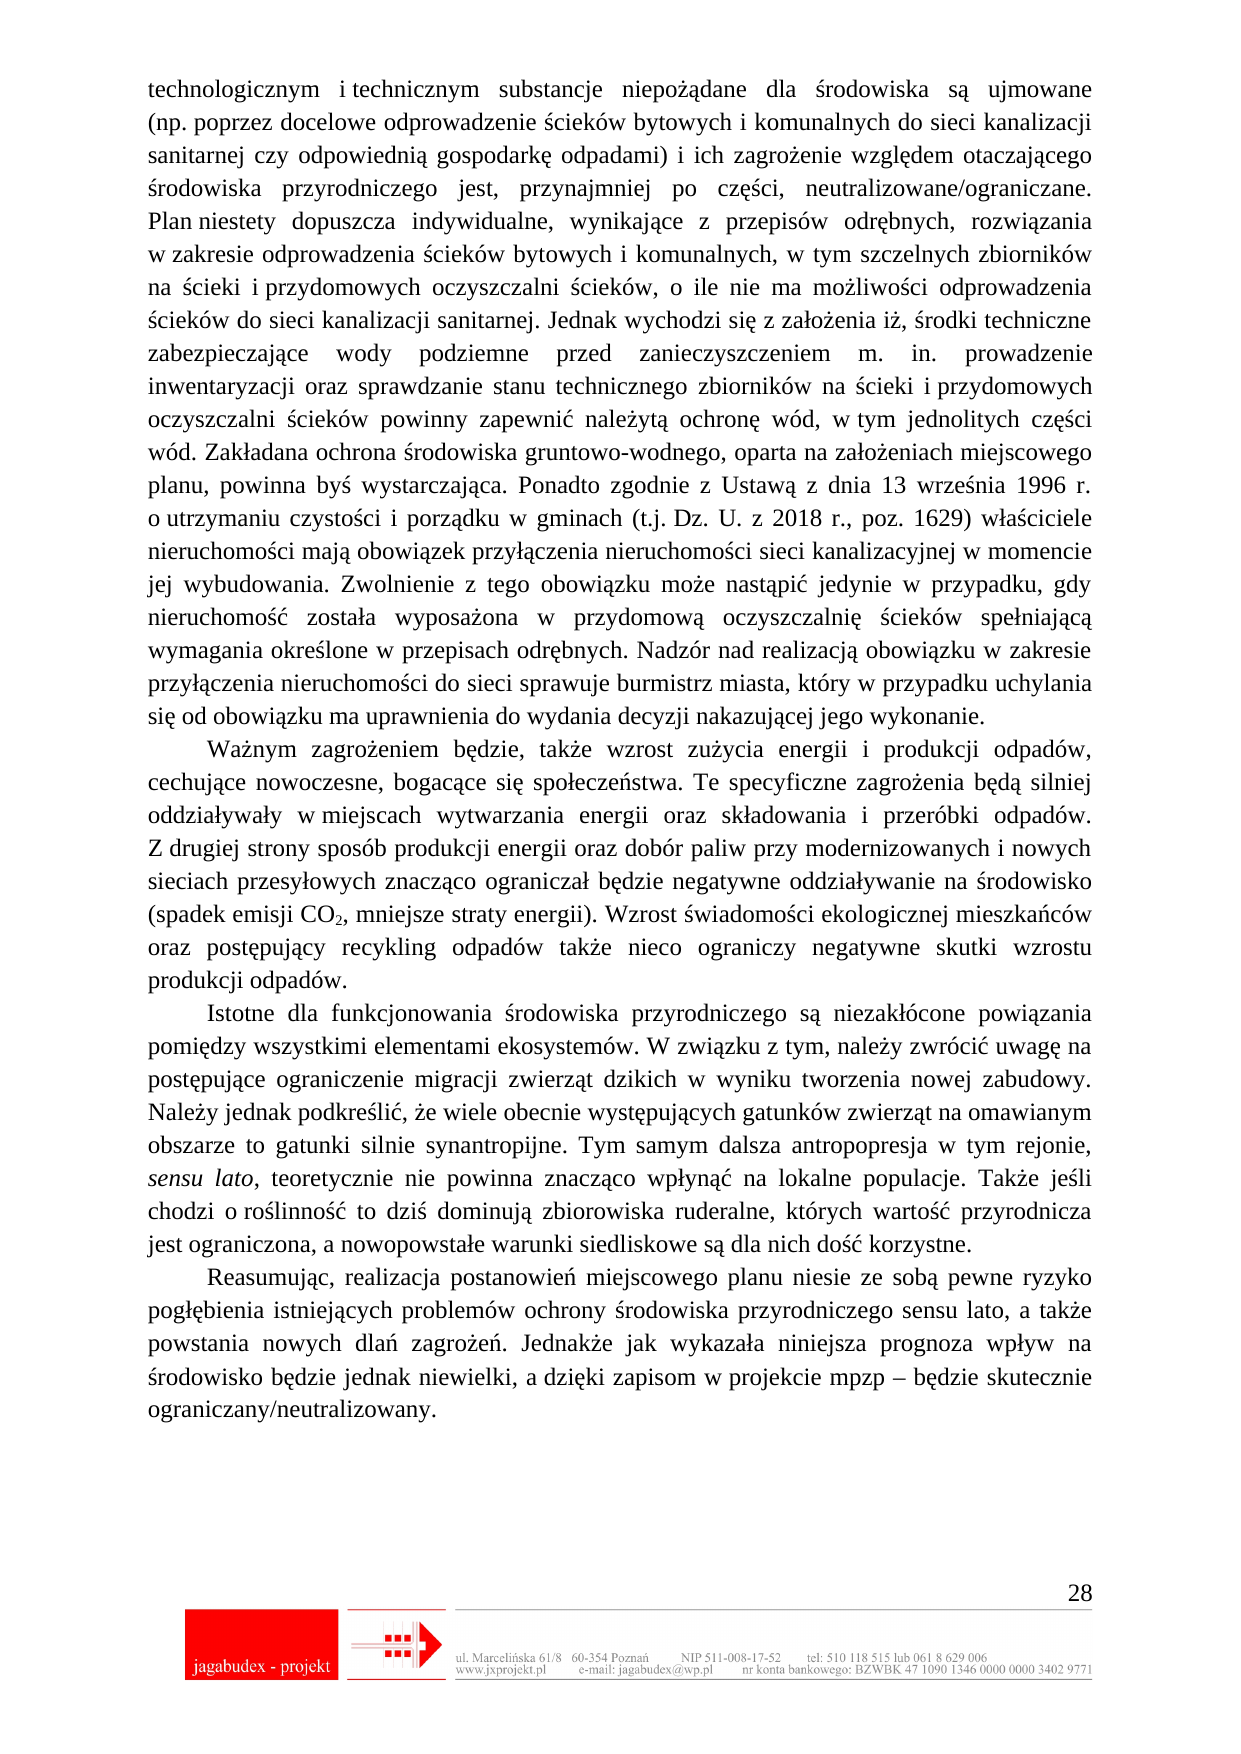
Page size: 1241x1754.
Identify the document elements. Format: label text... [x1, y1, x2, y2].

text technologicznym i technicznym substancje niepożądane dla środowiska są ujmowane (np. poprzez docelowe odprowadzenie ścieków bytowych i komunalnych do sieci kanalizacji sanitarnej czy odpowiednią gospodarkę odpadami) i ich zagrożenie względem otaczającego środowiska przyrodniczego jest, przynajmniej po części, neutralizowane/ograniczane. Plan niestety dopuszcza indywidualne, wynikające z przepisów odrębnych, rozwiązania w zakresie odprowadzenia ścieków bytowych i komunalnych, w tym szczelnych zbiorników na ścieki i przydomowych oczyszczalni ścieków, o ile nie ma możliwości odprowadzenia ścieków do sieci kanalizacji sanitarnej. Jednak wychodzi się z założenia iż, środki techniczne zabezpieczające wody podziemne przed zanieczyszczeniem m. in. prowadzenie inwentaryzacji oraz sprawdzanie stanu technicznego zbiorników na ścieki i przydomowych oczyszczalni ścieków powinny zapewnić należytą ochronę wód, w tym jednolitych części wód. Zakładana ochrona środowiska gruntowo-wodnego, oparta na założeniach miejscowego planu, powinna byś wystarczająca. Ponadto zgodnie z Ustawą z dnia 13 września 1996 r. o utrzymaniu czystości i porządku w gminach (t.j. Dz. U. z 2018 r., poz. 1629) właściciele nieruchomości mają obowiązek przyłączenia nieruchomości sieci kanalizacyjnej w momencie jej wybudowania. Zwolnienie z tego obowiązku może nastąpić jedynie w przypadku, gdy nieruchomość została wyposażona w przydomową oczyszczalnię ścieków spełniającą wymagania określone w przepisach odrębnych. Nadzór nad realizacją obowiązku w zakresie przyłączenia nieruchomości do sieci sprawuje burmistrz miasta, który w przypadku uchylania się od obowiązku ma uprawnienia do wydania decyzji nakazującej jego wykonanie. [148, 74, 1093, 730]
text Reasumując, realizacja postanowień miejscowego planu niesie ze sobą pewne ryzyko pogłębienia istniejących problemów ochrony środowiska przyrodniczego sensu lato, a także powstania nowych dlań zagrożeń. Jednakże jak wykazała niniejsza prognoza wpływ na środowisko będzie jednak niewielki, a dzięki zapisom w projekcie mpzp – będzie skutecznie ograniczany/neutralizowany. [148, 1262, 1093, 1423]
picture [184, 1606, 1093, 1681]
text Ważnym zagrożeniem będzie, także wzrost zużycia energii i produkcji odpadów, cechujące nowoczesne, bogacące się społeczeństwa. Te specyficzne zagrożenia będą silniej oddziaływały w miejscach wytwarzania energii oraz składowania i przeróbki odpadów. Z drugiej strony sposób produkcji energii oraz dobór paliw przy modernizowanych i nowych sieciach przesyłowych znacząco ograniczał będzie negatywne oddziaływanie na środowisko (spadek emisji CO2, mniejsze straty energii). Wzrost świadomości ekologicznej mieszkańców oraz postępujący recykling odpadów także nieco ograniczy negatywne skutki wzrostu produkcji odpadów. [148, 734, 1093, 994]
text Istotne dla funkcjonowania środowiska przyrodniczego są niezakłócone powiązania pomiędzy wszystkimi elementami ekosystemów. W związku z tym, należy zwrócić uwagę na postępujące ograniczenie migracji zwierząt dzikich w wyniku tworzenia nowej zabudowy. Należy jednak podkreślić, że wiele obecnie występujących gatunków zwierząt na omawianym obszarze to gatunki silnie synantropijne. Tym samym dalsza antropopresja w tym rejonie, sensu lato, teoretycznie nie powinna znacząco wpłynąć na lokalne populacje. Także jeśli chodzi o roślinność to dziś dominują zbiorowiska ruderalne, których wartość przyrodnicza jest ograniczona, a nowopowstałe warunki siedliskowe są dla nich dość korzystne. [148, 998, 1093, 1258]
